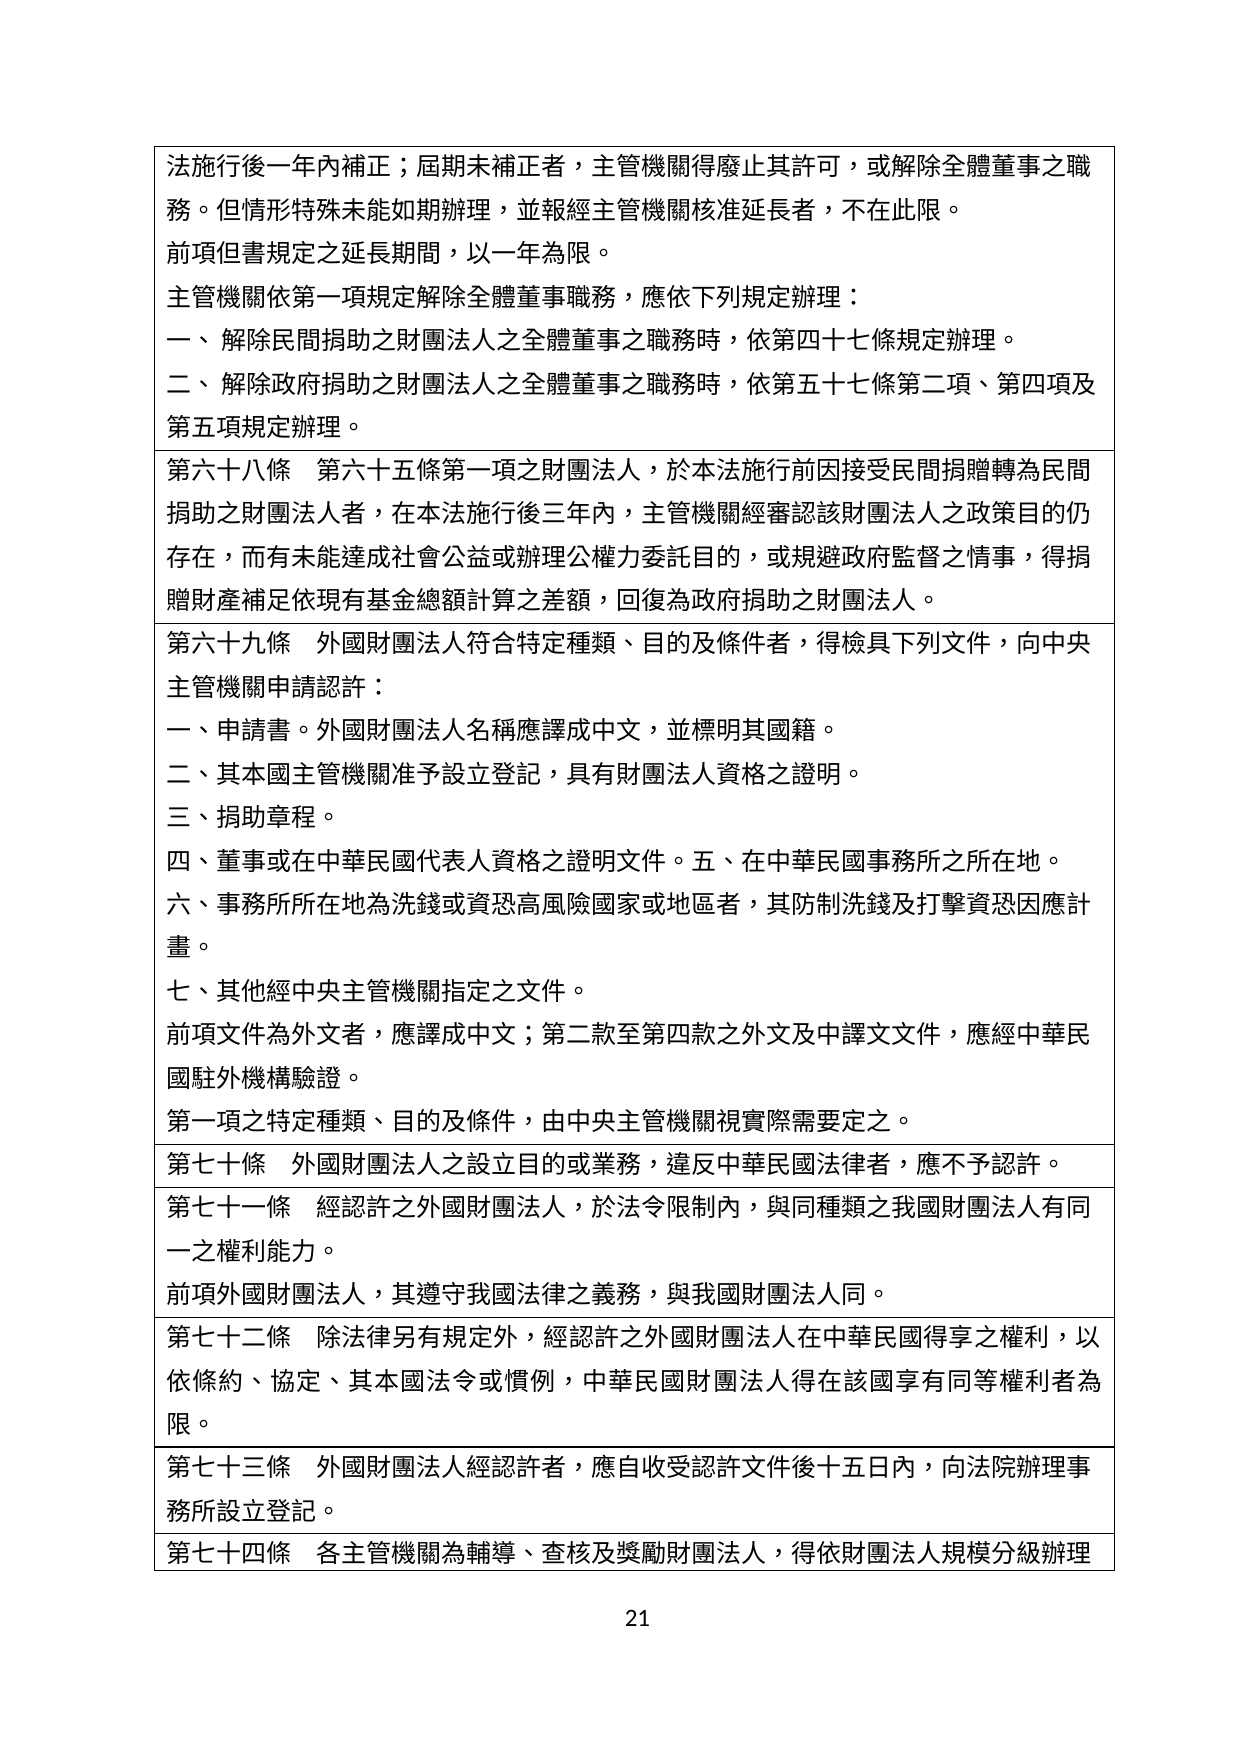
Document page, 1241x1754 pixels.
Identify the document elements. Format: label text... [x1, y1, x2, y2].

table_cell 第七十四條 各主管機關為輔導、查核及獎勵財團法人，得依財團法人規模分級辦理 [155, 1534, 1114, 1570]
table_cell 第七十一條 經認許之外國財團法人，於法令限制內，與同種類之我國財團法人有同一之權利能力。 前項外國財團法人，其遵守我國法律之義務，與我國財團法人同。 [155, 1188, 1114, 1317]
table_cell 第七十三條 外國財團法人經認許者，應自收受認許文件後十五日內，向法院辦理事務所設立登記。 [155, 1448, 1114, 1533]
table_cell 第六十九條 外國財團法人符合特定種類、目的及條件者，得檢具下列文件，向中央主管機關申請認許： 一、申請書。外國財團法人名稱應譯成中文，並標明其國籍。 二、其本國主管機關准予設立登記，具有財團法人資格之證明。 三、捐助章程。 四、董事或在中華民國代表人資格之證明文件。五、在中華民國事務所之所在地。 六、事務所所在地為洗錢或資恐高風險國家或地區者，其防制洗錢及打擊資恐因應計畫。 七、其他經中央主管機關指定之文件。 前項文件為外文者，應譯成中文；第二款至第四款之外文及中譯文文件，應經中華民國駐外機構驗證。 第一項之特定種類、目的及條件，由中央主管機關視實際需要定之。 [155, 624, 1114, 1144]
table_cell 第七十二條 除法律另有規定外，經認許之外國財團法人在中華民國得享之權利，以依條約、協定、其本國法令或慣例，中華民國財團法人得在該國享有同等權利者為限。 [155, 1318, 1114, 1446]
table_cell 法施行後一年內補正；屆期未補正者，主管機關得廢止其許可，或解除全體董事之職務。但情形特殊未能如期辦理，並報經主管機關核准延長者，不在此限。 前項但書規定之延長期間，以一年為限。 主管機關依第一項規定解除全體董事職務，應依下列規定辦理： 一、 解除民間捐助之財團法人之全體董事之職務時，依第四十七條規定辦理。 二、 解除政府捐助之財團法人之全體董事之職務時，依第五十七條第二項、第四項及第五項規定辦理。 [155, 147, 1114, 449]
table_cell 第六十八條 第六十五條第一項之財團法人，於本法施行前因接受民間捐贈轉為民間捐助之財團法人者，在本法施行後三年內，主管機關經審認該財團法人之政策目的仍存在，而有未能達成社會公益或辦理公權力委託目的，或規避政府監督之情事，得捐贈財產補足依現有基金總額計算之差額，回復為政府捐助之財團法人。 [155, 451, 1114, 623]
table_cell 第七十條 外國財團法人之設立目的或業務，違反中華民國法律者，應不予認許。 [155, 1145, 1114, 1187]
